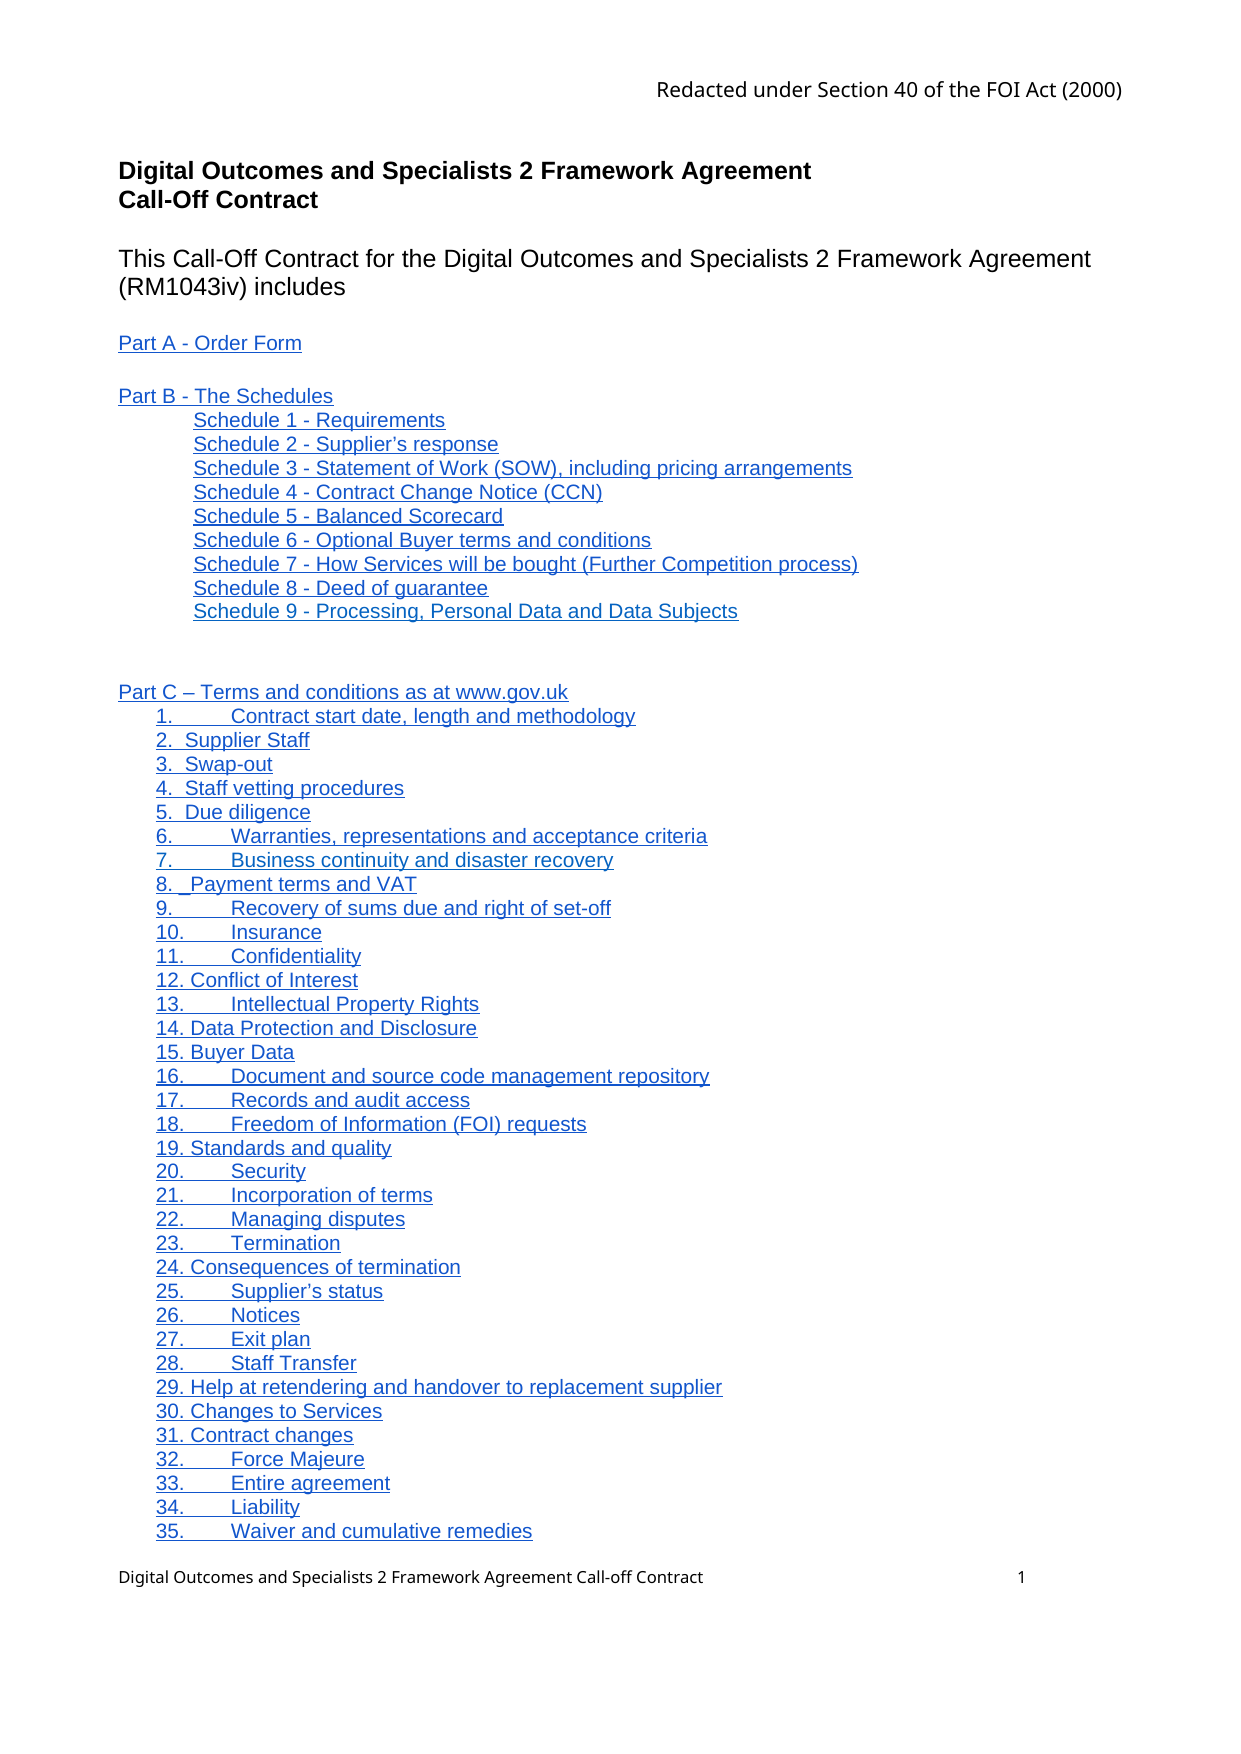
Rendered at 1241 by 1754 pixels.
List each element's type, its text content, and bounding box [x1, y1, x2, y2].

text 10. Insurance [156, 920, 1122, 944]
text Schedule 9 - Processing, Personal Data and Data Subjects [156, 599, 1122, 623]
text 15. Buyer Data [156, 1039, 1122, 1063]
text 7. Business continuity and disaster recovery [156, 848, 1122, 872]
text 27. Exit plan [156, 1327, 1122, 1351]
text Schedule 4 - Contract Change Notice (CCN) [156, 479, 1122, 503]
text 2. Supplier Staff [156, 728, 1122, 752]
text Digital Outcomes and Specialists 2 Framework Agreement [118, 156, 1122, 184]
text Schedule 7 - How Services will be bought (Further Competition process) [156, 551, 1122, 575]
text Schedule 1 - Requirements [156, 408, 1122, 432]
text Call-Off Contract [118, 184, 1122, 213]
text 25. Supplier’s status [156, 1279, 1122, 1303]
text Schedule 8 - Deed of guarantee [156, 575, 1122, 599]
text 8. _Payment terms and VAT [156, 872, 1122, 896]
text 32. Force Majeure [156, 1447, 1122, 1471]
text 23. Termination [156, 1231, 1122, 1255]
text 24. Consequences of termination [156, 1255, 1122, 1279]
text 3. Swap-out [156, 752, 1122, 776]
text 35. Waiver and cumulative remedies [156, 1519, 1122, 1543]
text 14. Data Protection and Disclosure [156, 1016, 1122, 1039]
text 20. Security [156, 1159, 1122, 1183]
text Part C – Terms and conditions as at www.gov.uk [118, 680, 1122, 704]
text 22. Managing disputes [156, 1207, 1122, 1231]
text 30. Changes to Services [156, 1399, 1122, 1423]
text Schedule 3 - Statement of Work (SOW), including pricing arrangements [156, 456, 1122, 479]
text 4. Staff vetting procedures [156, 776, 1122, 800]
text 9. Recovery of sums due and right of set-off [156, 896, 1122, 920]
text Schedule 2 - Supplier’s response [156, 432, 1122, 456]
text 28. Staff Transfer [156, 1351, 1122, 1375]
text 6. Warranties, representations and acceptance criteria [156, 824, 1122, 848]
text 16. Document and source code management repository [156, 1063, 1122, 1087]
text 26. Notices [156, 1303, 1122, 1327]
text 31. Contract changes [156, 1423, 1122, 1447]
text 11. Confidentiality [156, 944, 1122, 968]
text Part A - Order Form [118, 331, 1122, 355]
text 13. Intellectual Property Rights [156, 992, 1122, 1016]
text This Call-Off Contract for the Digital Outcomes and Specialists 2 Framework Agreement (RM1043iv) includes [118, 243, 1125, 301]
text 17. Records and audit access [156, 1087, 1122, 1111]
text 1. Contract start date, length and methodology [156, 704, 1122, 728]
text 34. Liability [156, 1495, 1122, 1519]
text 18. Freedom of Information (FOI) requests [156, 1111, 1122, 1135]
text Part B - The Schedules [118, 384, 1122, 408]
text Schedule 6 - Optional Buyer terms and conditions [156, 527, 1122, 551]
text Schedule 5 - Balanced Scorecard [156, 503, 1122, 527]
text 29. Help at retendering and handover to replacement supplier [156, 1375, 1122, 1399]
text 21. Incorporation of terms [156, 1183, 1122, 1207]
text 5. Due diligence [156, 800, 1122, 824]
text 12. Conflict of Interest [156, 968, 1122, 992]
text 33. Entire agreement [156, 1471, 1122, 1495]
text 19. Standards and quality [156, 1135, 1122, 1159]
